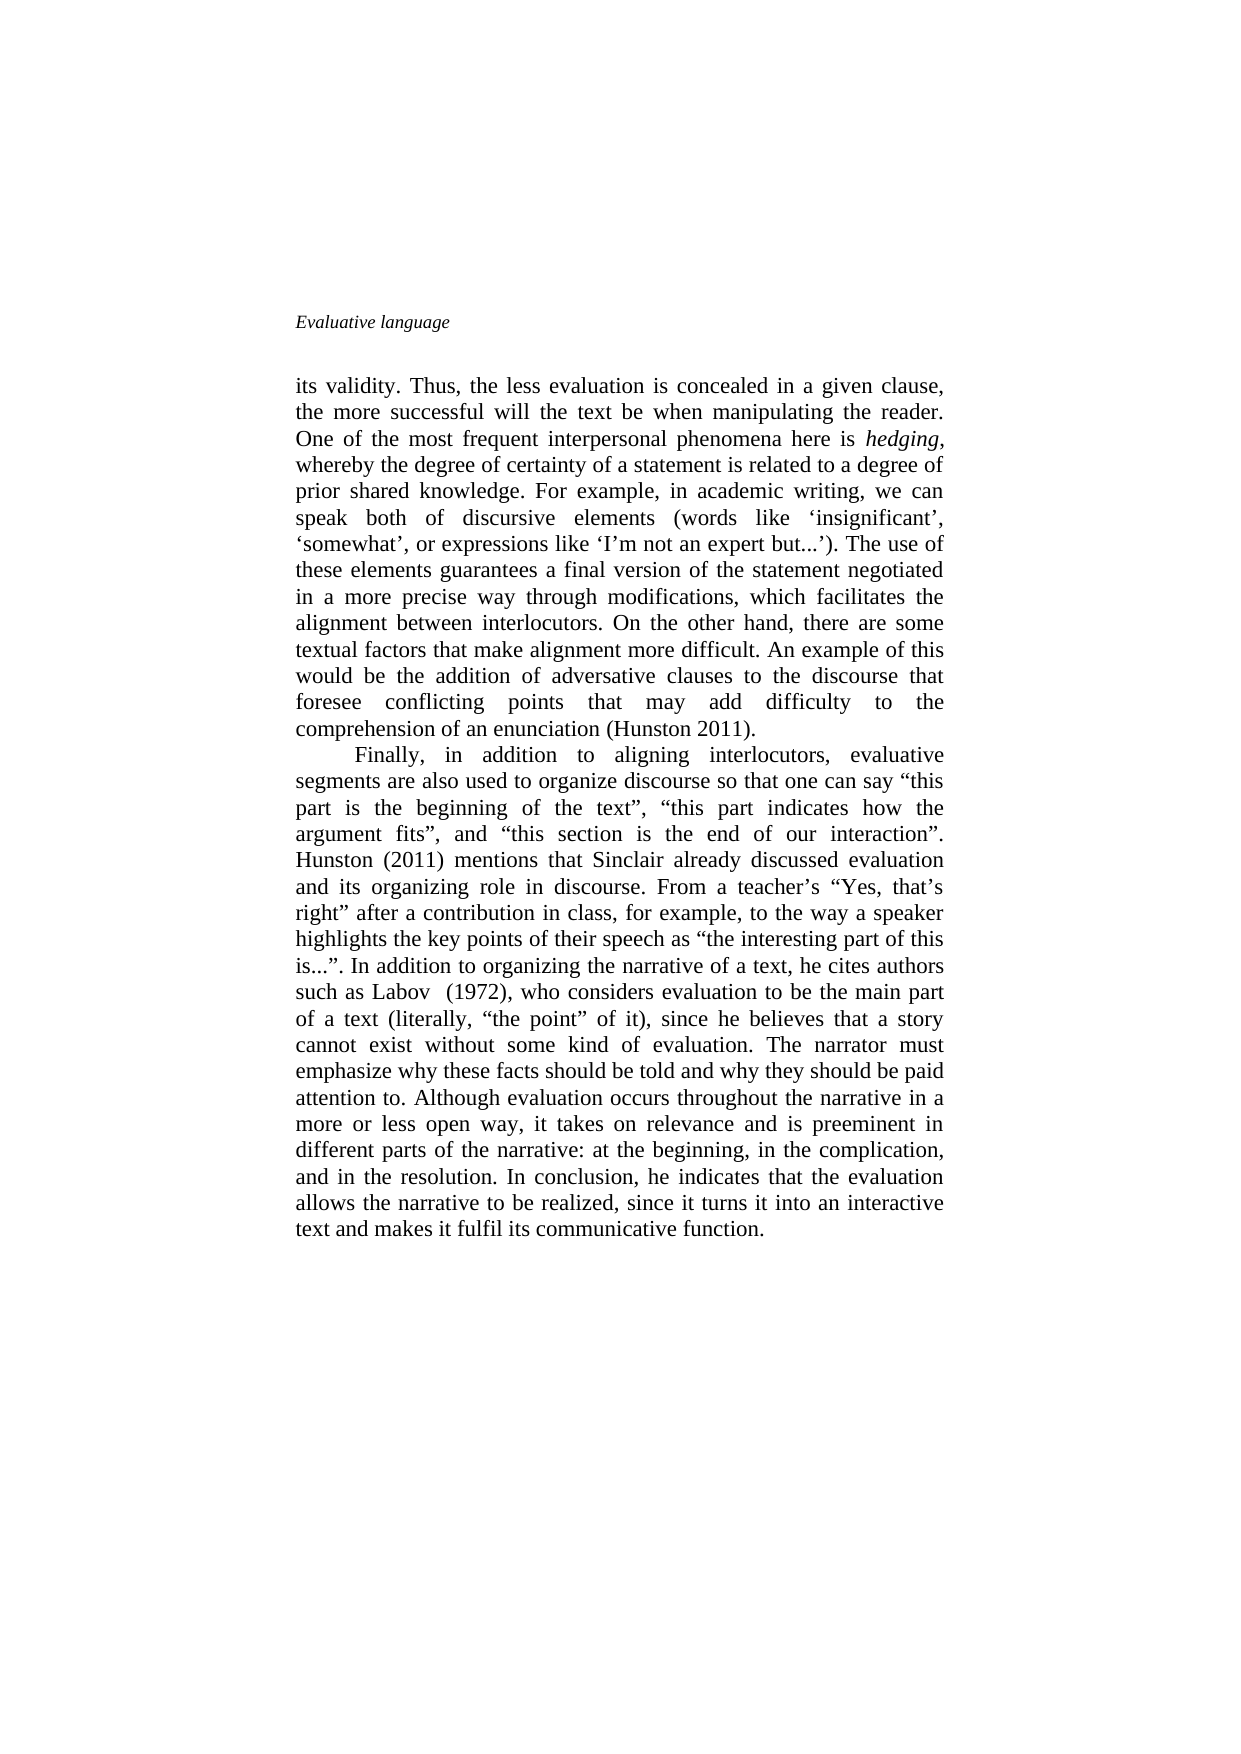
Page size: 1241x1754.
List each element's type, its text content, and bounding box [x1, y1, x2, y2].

text its validity. Thus, the less evaluation is concealed in a given clause, the more successful will the text be when manipulating the reader. One of the most frequent interpersonal phenomena here is hedging, whereby the degree of certainty of a statement is related to a degree of prior shared knowledge. For example, in academic writing, we can speak both of discursive elements (words like ‘insignificant’, ‘somewhat’, or expressions like ‘I’m not an expert but...’). The use of these elements guarantees a final version of the statement negotiated in a more precise way through modifications, which facilitates the alignment between interlocutors. On the other hand, there are some textual factors that make alignment more difficult. An example of this would be the addition of adversative clauses to the discourse that foresee conflicting points that may add difficulty to the comprehension of an enunciation (Hunston 2011). [295, 372, 945, 741]
text Finally, in addition to aligning interlocutors, evaluative segments are also used to organize discourse so that one can say “this part is the beginning of the text”, “this part indicates how the argument fits”, and “this section is the end of our interaction”. Hunston (2011) mentions that Sinclair already discussed evaluation and its organizing role in discourse. From a teacher’s “Yes, that’s right” after a contribution in class, for example, to the way a speaker highlights the key points of their speech as “the interesting part of this is...”. In addition to organizing the narrative of a text, he cites authors such as Labov (1972), who considers evaluation to be the main part of a text (literally, “the point” of it), since he believes that a story cannot exist without some kind of evaluation. The narrator must emphasize why these facts should be told and why they should be paid attention to. Although evaluation occurs throughout the narrative in a more or less open way, it takes on relevance and is preeminent in different parts of the narrative: at the beginning, in the complication, and in the resolution. In conclusion, he indicates that the evaluation allows the narrative to be realized, since it turns it into an interactive text and makes it fulfil its communicative function. [295, 741, 945, 1242]
